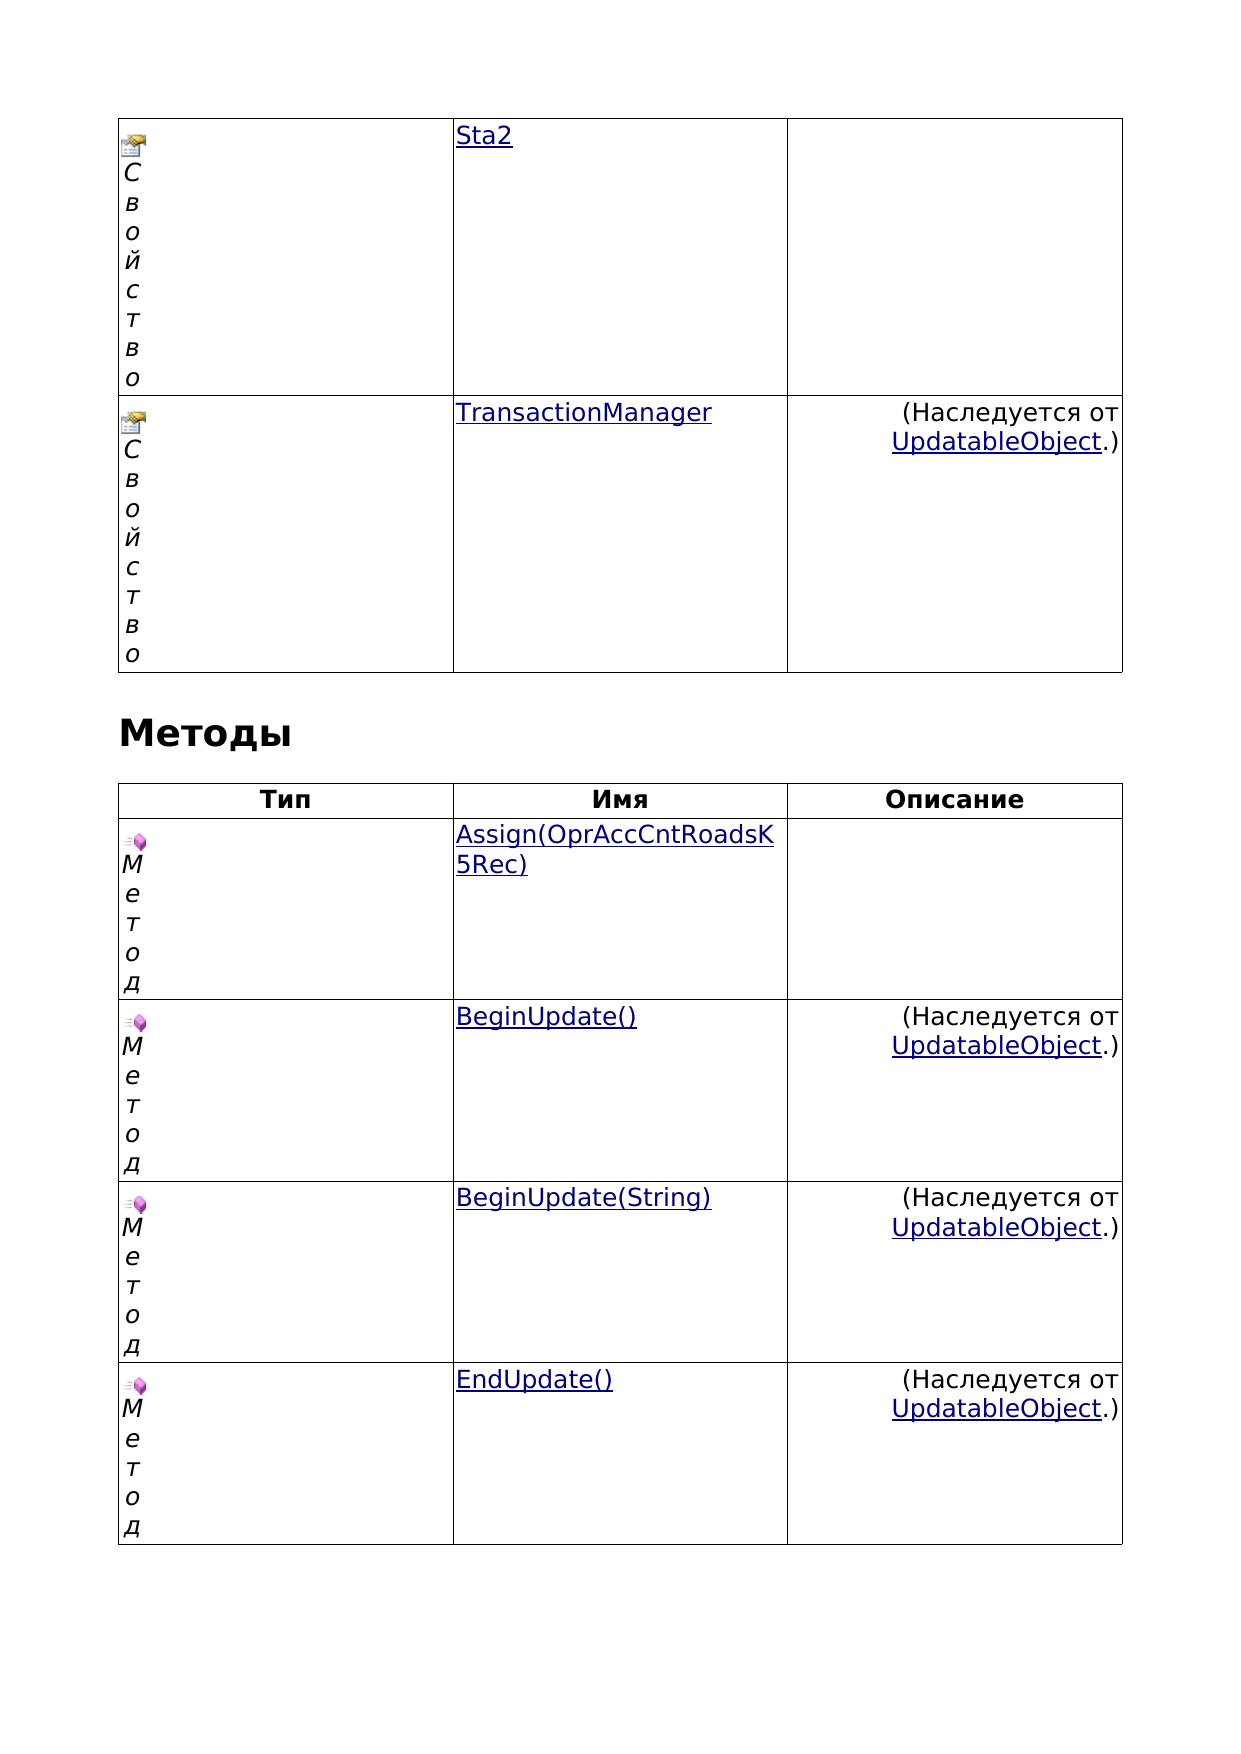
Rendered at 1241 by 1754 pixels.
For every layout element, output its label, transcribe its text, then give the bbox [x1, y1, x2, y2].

table_cell EndUpdate() [454, 1363, 787, 1543]
table_header Имя [454, 784, 787, 818]
picture [121, 410, 147, 436]
table_cell BeginUpdate(String) [454, 1182, 787, 1362]
table_cell Sta2 [454, 119, 787, 395]
table_cell [119, 1000, 453, 1181]
picture [121, 133, 147, 159]
picture [121, 833, 147, 851]
picture [121, 1014, 147, 1032]
table_cell (Наследуется от UpdatableObject.) [788, 396, 1122, 672]
table_cell TransactionManager [454, 396, 787, 672]
table_cell [119, 1182, 453, 1362]
picture [121, 1377, 147, 1395]
table_cell [119, 1363, 453, 1543]
table_cell [119, 119, 453, 395]
table_cell (Наследуется от UpdatableObject.) [788, 1182, 1122, 1362]
table_cell [119, 819, 453, 999]
table_cell [788, 119, 1122, 395]
table_cell [788, 819, 1122, 999]
subtitle Методы [118, 712, 1122, 755]
picture [121, 1196, 147, 1214]
table_header Описание [788, 784, 1122, 818]
table_header Тип [119, 784, 453, 818]
table_cell (Наследуется от UpdatableObject.) [788, 1000, 1122, 1181]
table_cell (Наследуется от UpdatableObject.) [788, 1363, 1122, 1543]
table_cell Assign(OprAccCntRoadsK5Rec) [454, 819, 787, 999]
table_cell BeginUpdate() [454, 1000, 787, 1181]
table_cell [119, 396, 453, 672]
